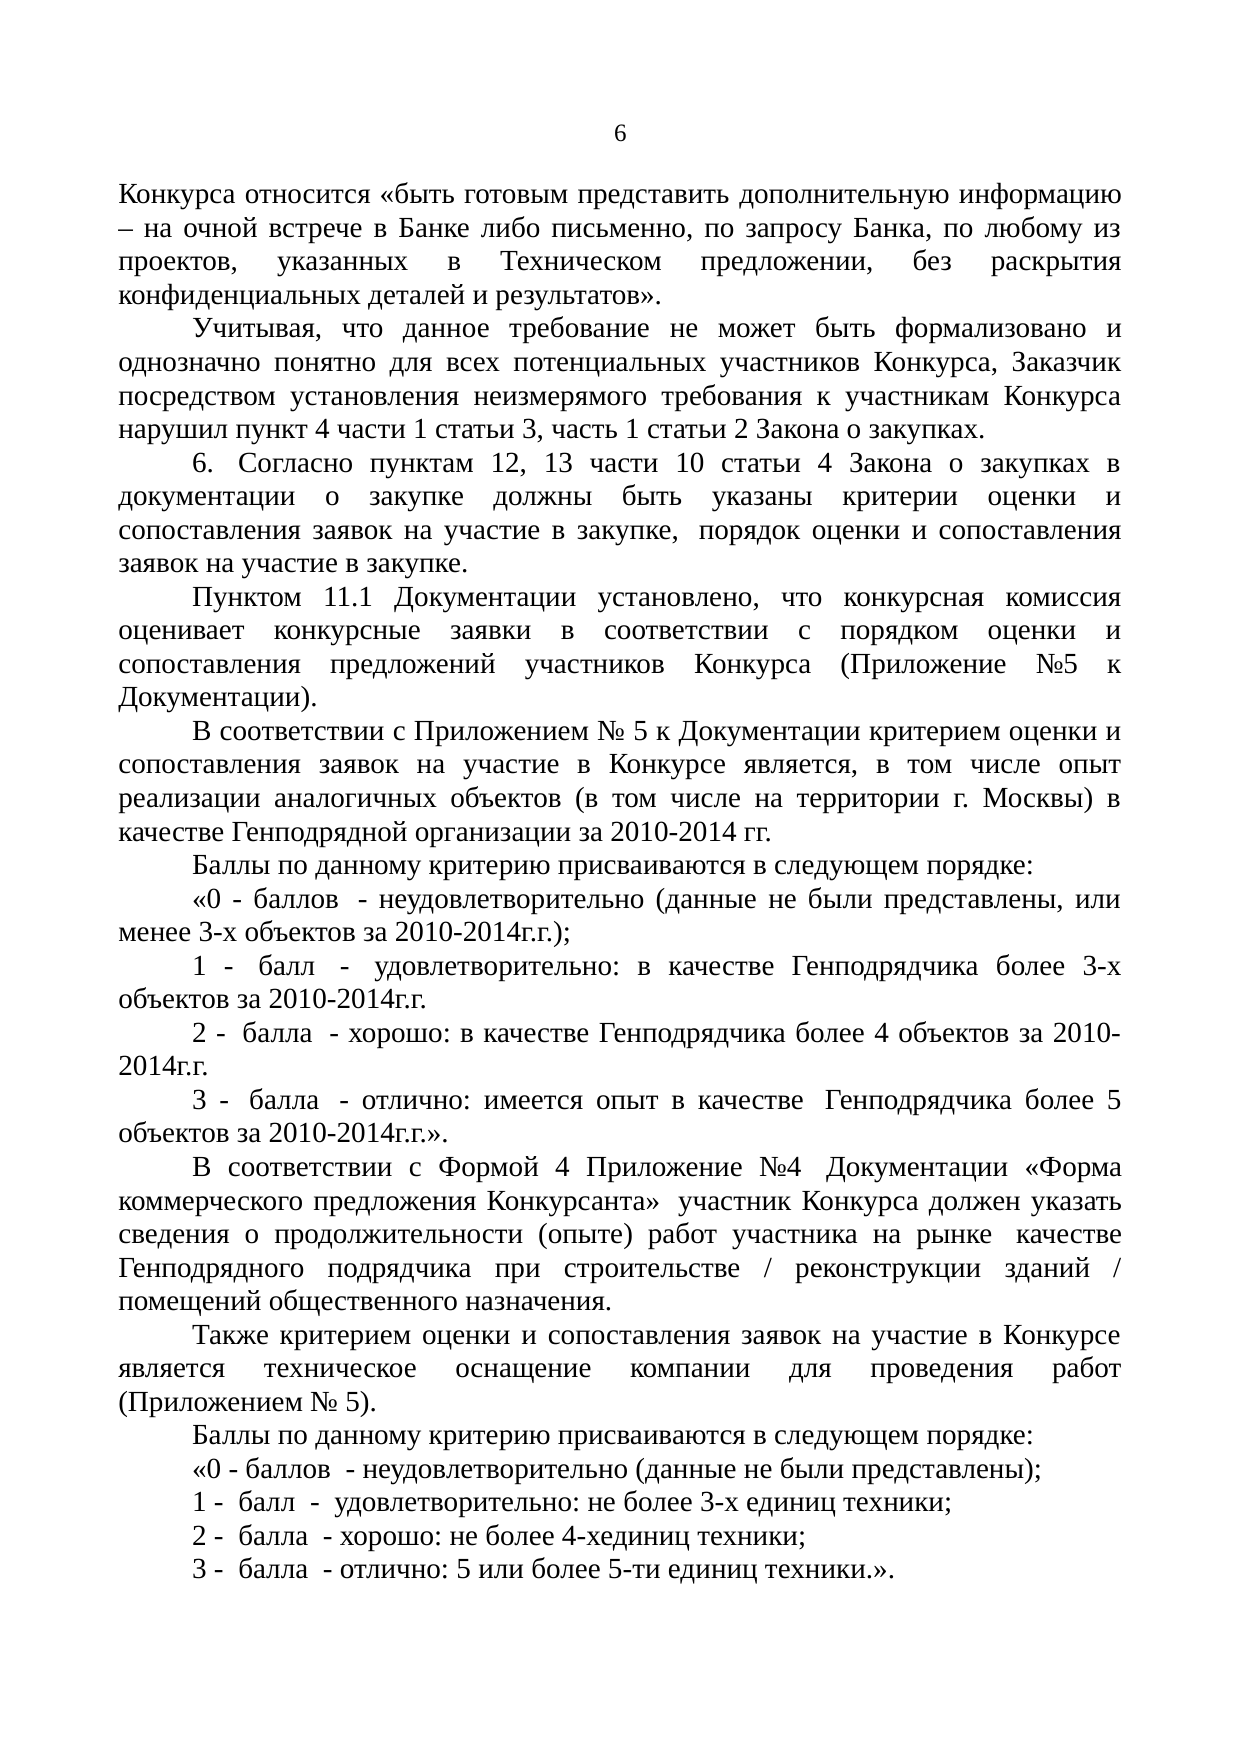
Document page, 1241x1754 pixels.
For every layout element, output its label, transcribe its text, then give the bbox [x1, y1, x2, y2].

text В соответствии с Приложением № 5 к Документации критерием оценки и сопоставления заявок на участие в Конкурсе является, в том числе опыт реализации аналогичных объектов (в том числе на территории г. Москвы) в качестве Генподрядной организации за 2010-2014 гг. [118, 713, 1122, 847]
text 2 - балла - хорошо: не более 4-хединиц техники; [118, 1518, 1122, 1552]
text 3 - балла - отлично: имеется опыт в качестве Генподрядчика более 5 объектов за 2010-2014г.г.». [118, 1082, 1122, 1149]
text Баллы по данному критерию присваиваются в следующем порядке: [118, 847, 1122, 881]
text Баллы по данному критерию присваиваются в следующем порядке: [118, 1417, 1122, 1451]
text Пунктом 11.1 Документации установлено, что конкурсная комиссия оценивает конкурсные заявки в соответствии с порядком оценки и сопоставления предложений участников Конкурса (Приложение №5 к Документации). [118, 579, 1122, 713]
text В соответствии с Формой 4 Приложение №4 Документации «Форма коммерческого предложения Конкурсанта» участник Конкурса должен указать сведения о продолжительности (опыте) работ участника на рынке качестве Генподрядного подрядчика при строительстве / реконструкции зданий / помещений общественного назначения. [118, 1149, 1122, 1317]
text 1 - балл - удовлетворительно: в качестве Генподрядчика более 3-х объектов за 2010-2014г.г. [118, 948, 1122, 1015]
text «0 - баллов - неудовлетворительно (данные не были представлены, или менее 3-х объектов за 2010-2014г.г.); [118, 881, 1122, 948]
text 2 - балла - хорошо: в качестве Генподрядчика более 4 объектов за 2010-2014г.г. [118, 1015, 1122, 1082]
text Конкурса относится «быть готовым представить дополнительную информацию – на очной встрече в Банке либо письменно, по запросу Банка, по любому из проектов, указанных в Техническом предложении, без раскрытия конфиденциальных деталей и результатов». [118, 176, 1122, 311]
text 3 - балла - отлично: 5 или более 5-ти единиц техники.». [118, 1552, 1122, 1585]
text Также критерием оценки и сопоставления заявок на участие в Конкурсе является техническое оснащение компании для проведения работ (Приложением № 5). [118, 1317, 1122, 1417]
text 1 - балл - удовлетворительно: не более 3-х единиц техники; [118, 1484, 1122, 1518]
text 6. Согласно пунктам 12, 13 части 10 статьи 4 Закона о закупках в документации о закупке должны быть указаны критерии оценки и сопоставления заявок на участие в закупке, порядок оценки и сопоставления заявок на участие в закупке. [118, 445, 1122, 579]
text Учитывая, что данное требование не может быть формализовано и однозначно понятно для всех потенциальных участников Конкурса, Заказчик посредством установления неизмерямого требования к участникам Конкурса нарушил пункт 4 части 1 статьи 3, часть 1 статьи 2 Закона о закупках. [118, 311, 1122, 445]
text «0 - баллов - неудовлетворительно (данные не были представлены); [118, 1451, 1122, 1484]
